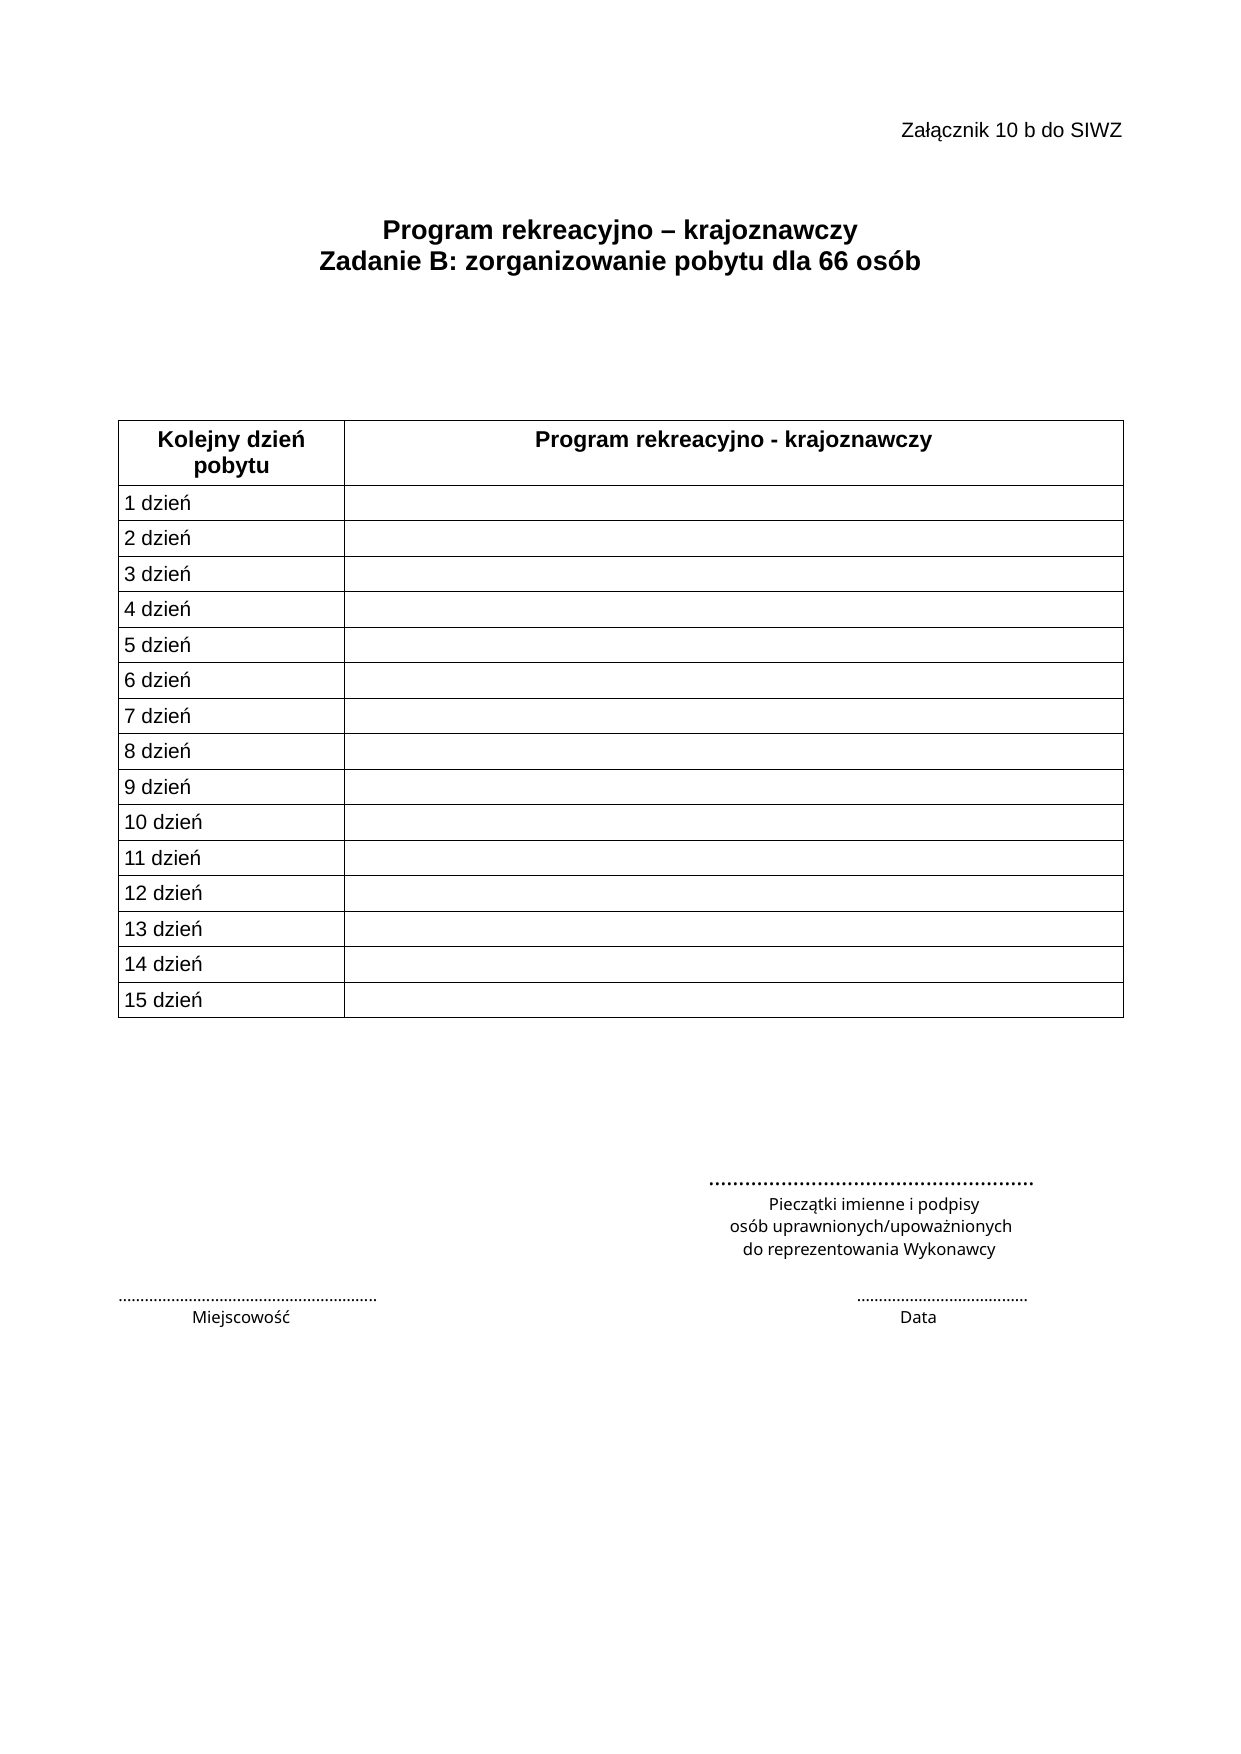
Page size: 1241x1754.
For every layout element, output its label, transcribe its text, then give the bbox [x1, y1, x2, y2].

table_cell 7 dzień [119, 699, 344, 733]
table_cell 10 dzień [119, 805, 344, 840]
text Pieczątki imienne i podpisy [708, 1192, 1122, 1215]
table_cell [345, 663, 1123, 698]
table_cell 13 dzień [119, 912, 344, 946]
text Załącznik 10 b do SIWZ [118, 118, 1122, 142]
table_cell [345, 805, 1123, 840]
table_cell 14 dzień [119, 947, 344, 982]
table_header Kolejny dzień pobytu [119, 421, 344, 484]
table_cell 9 dzień [119, 770, 344, 804]
table_cell 3 dzień [119, 557, 344, 591]
table_cell 1 dzień [119, 486, 344, 520]
text do reprezentowania Wykonawcy [708, 1238, 1122, 1261]
table_cell [345, 628, 1123, 662]
table_cell [345, 841, 1123, 875]
text Miejscowość Data [118, 1306, 1122, 1329]
text ……………………………………………… [708, 1161, 1122, 1192]
table_cell 12 dzień [119, 876, 344, 911]
table_cell [345, 486, 1123, 520]
text Zadanie B: zorganizowanie pobytu dla 66 osób [118, 245, 1122, 276]
table_cell 2 dzień [119, 521, 344, 556]
table_cell [345, 557, 1123, 591]
table_cell [345, 770, 1123, 804]
table_cell 6 dzień [119, 663, 344, 698]
table_header Program rekreacyjno - krajoznawczy [345, 421, 1123, 484]
table_cell [345, 947, 1123, 982]
table_cell [345, 876, 1123, 911]
table_cell 15 dzień [119, 983, 344, 1017]
table_cell [345, 983, 1123, 1017]
table_cell 5 dzień [119, 628, 344, 662]
table_cell [345, 912, 1123, 946]
table_cell 11 dzień [119, 841, 344, 875]
table_cell [345, 734, 1123, 769]
text osób uprawnionych/upoważnionych [708, 1215, 1122, 1238]
table_cell [345, 592, 1123, 627]
text Program rekreacyjno – krajoznawczy [118, 214, 1122, 245]
text ………………………………………………….. ………………………………… [118, 1283, 1122, 1306]
table_cell 8 dzień [119, 734, 344, 769]
table_cell 4 dzień [119, 592, 344, 627]
table_cell [345, 521, 1123, 556]
table_cell [345, 699, 1123, 733]
